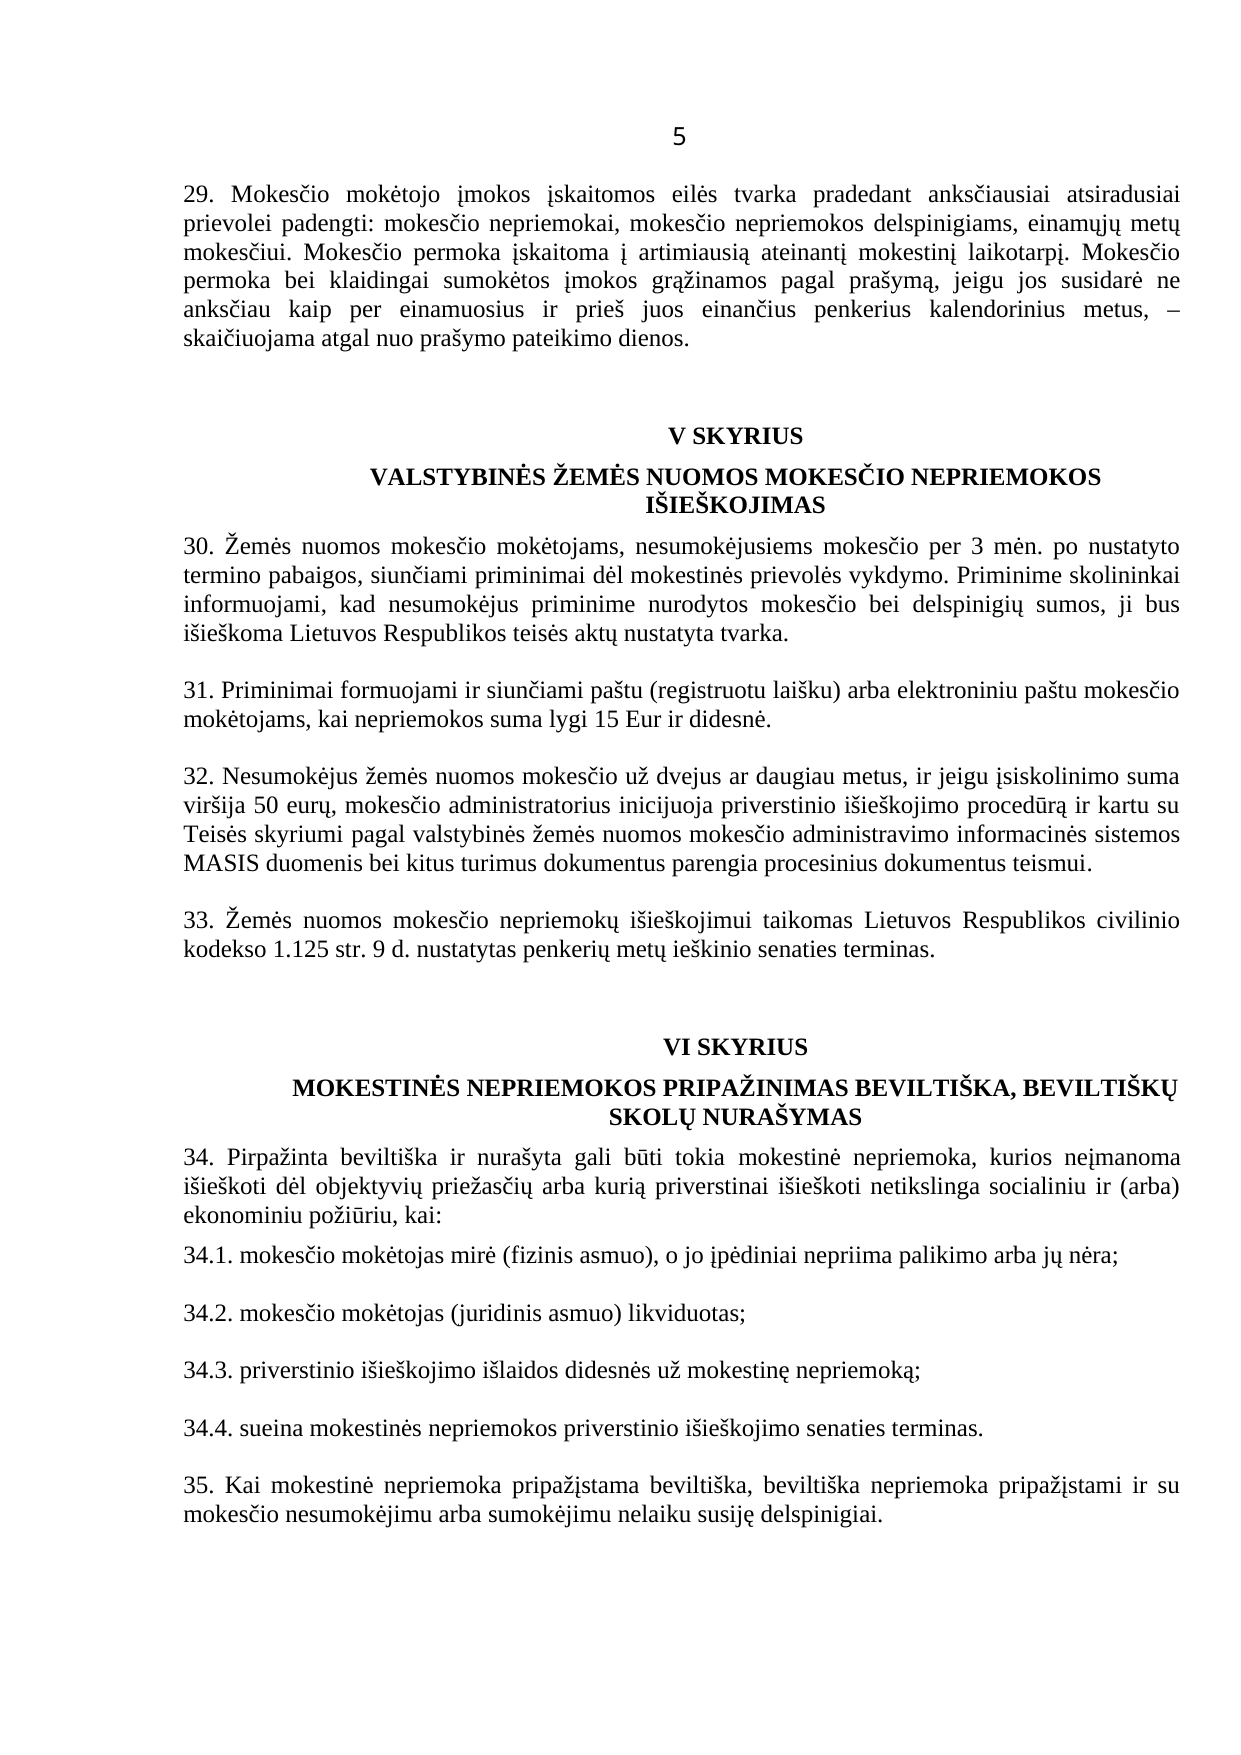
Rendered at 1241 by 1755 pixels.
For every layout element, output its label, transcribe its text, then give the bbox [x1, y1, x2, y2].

text 34. Pirpažinta beviltiška ir nurašyta gali būti tokia mokestinė nepriemoka, kurios neįmanoma išieškoti dėl objektyvių priežasčių arba kurią priverstinai išieškoti netikslinga socialiniu ir (arba) ekonominiu požiūriu, kai: [183, 1142, 1181, 1228]
text VI SKYRIUS [290, 1032, 1181, 1061]
text 34.2. mokesčio mokėtojas (juridinis asmuo) likviduotas; [183, 1298, 1181, 1327]
text 30. Žemės nuomos mokesčio mokėtojams, nesumokėjusiems mokesčio per 3 mėn. po nustatyto termino pabaigos, siunčiami priminimai dėl mokestinės prievolės vykdymo. Priminime skolininkai informuojami, kad nesumokėjus priminime nurodytos mokesčio bei delspinigių sumos, ji bus išieškoma Lietuvos Respublikos teisės aktų nustatyta tvarka. [183, 531, 1181, 646]
text V SKYRIUS [290, 421, 1181, 450]
text 34.1. mokesčio mokėtojas mirė (fizinis asmuo), o jo įpėdiniai nepriima palikimo arba jų nėra; [183, 1241, 1181, 1269]
text 34.4. sueina mokestinės nepriemokos priverstinio išieškojimo senaties terminas. [183, 1413, 1181, 1442]
text 35. Kai mokestinė nepriemoka pripažįstama beviltiška, beviltiška nepriemoka pripažįstami ir su mokesčio nesumokėjimu arba sumokėjimu nelaiku susiję delspinigiai. [183, 1471, 1181, 1528]
text MOKESTINĖS NEPRIEMOKOS PRIPAŽINIMAS BEVILTIŠKA, BEVILTIŠKŲ SKOLŲ NURAŠYMAS [290, 1073, 1181, 1130]
text Valstybinės ŽEMĖS NUOMOS MOKESČIO NEPRIEMOKOS IŠIEŠKOJIMAS [290, 462, 1181, 519]
text 31. Priminimai formuojami ir siunčiami paštu (registruotu laišku) arba elektroniniu paštu mokesčio mokėtojams, kai nepriemokos suma lygi 15 Eur ir didesnė. [183, 675, 1181, 733]
text 33. Žemės nuomos mokesčio nepriemokų išieškojimui taikomas Lietuvos Respublikos civilinio kodekso 1.125 str. 9 d. nustatytas penkerių metų ieškinio senaties terminas. [183, 905, 1181, 963]
text 29. Mokesčio mokėtojo įmokos įskaitomos eilės tvarka pradedant anksčiausiai atsiradusiai prievolei padengti: mokesčio nepriemokai, mokesčio nepriemokos delspinigiams, einamųjų metų mokesčiui. Mokesčio permoka įskaitoma į artimiausią ateinantį mokestinį laikotarpį. Mokesčio permoka bei klaidingai sumokėtos įmokos grąžinamos pagal prašymą, jeigu jos susidarė ne anksčiau kaip per einamuosius ir prieš juos einančius penkerius kalendorinius metus, – skaičiuojama atgal nuo prašymo pateikimo dienos. [183, 179, 1181, 352]
text 34.3. priverstinio išieškojimo išlaidos didesnės už mokestinę nepriemoką; [183, 1356, 1181, 1384]
text 32. Nesumokėjus žemės nuomos mokesčio už dvejus ar daugiau metus, ir jeigu įsiskolinimo suma viršija 50 eurų, mokesčio administratorius inicijuoja priverstinio išieškojimo procedūrą ir kartu su Teisės skyriumi pagal valstybinės žemės nuomos mokesčio administravimo informacinės sistemos MASIS duomenis bei kitus turimus dokumentus parengia procesinius dokumentus teismui. [183, 761, 1181, 876]
